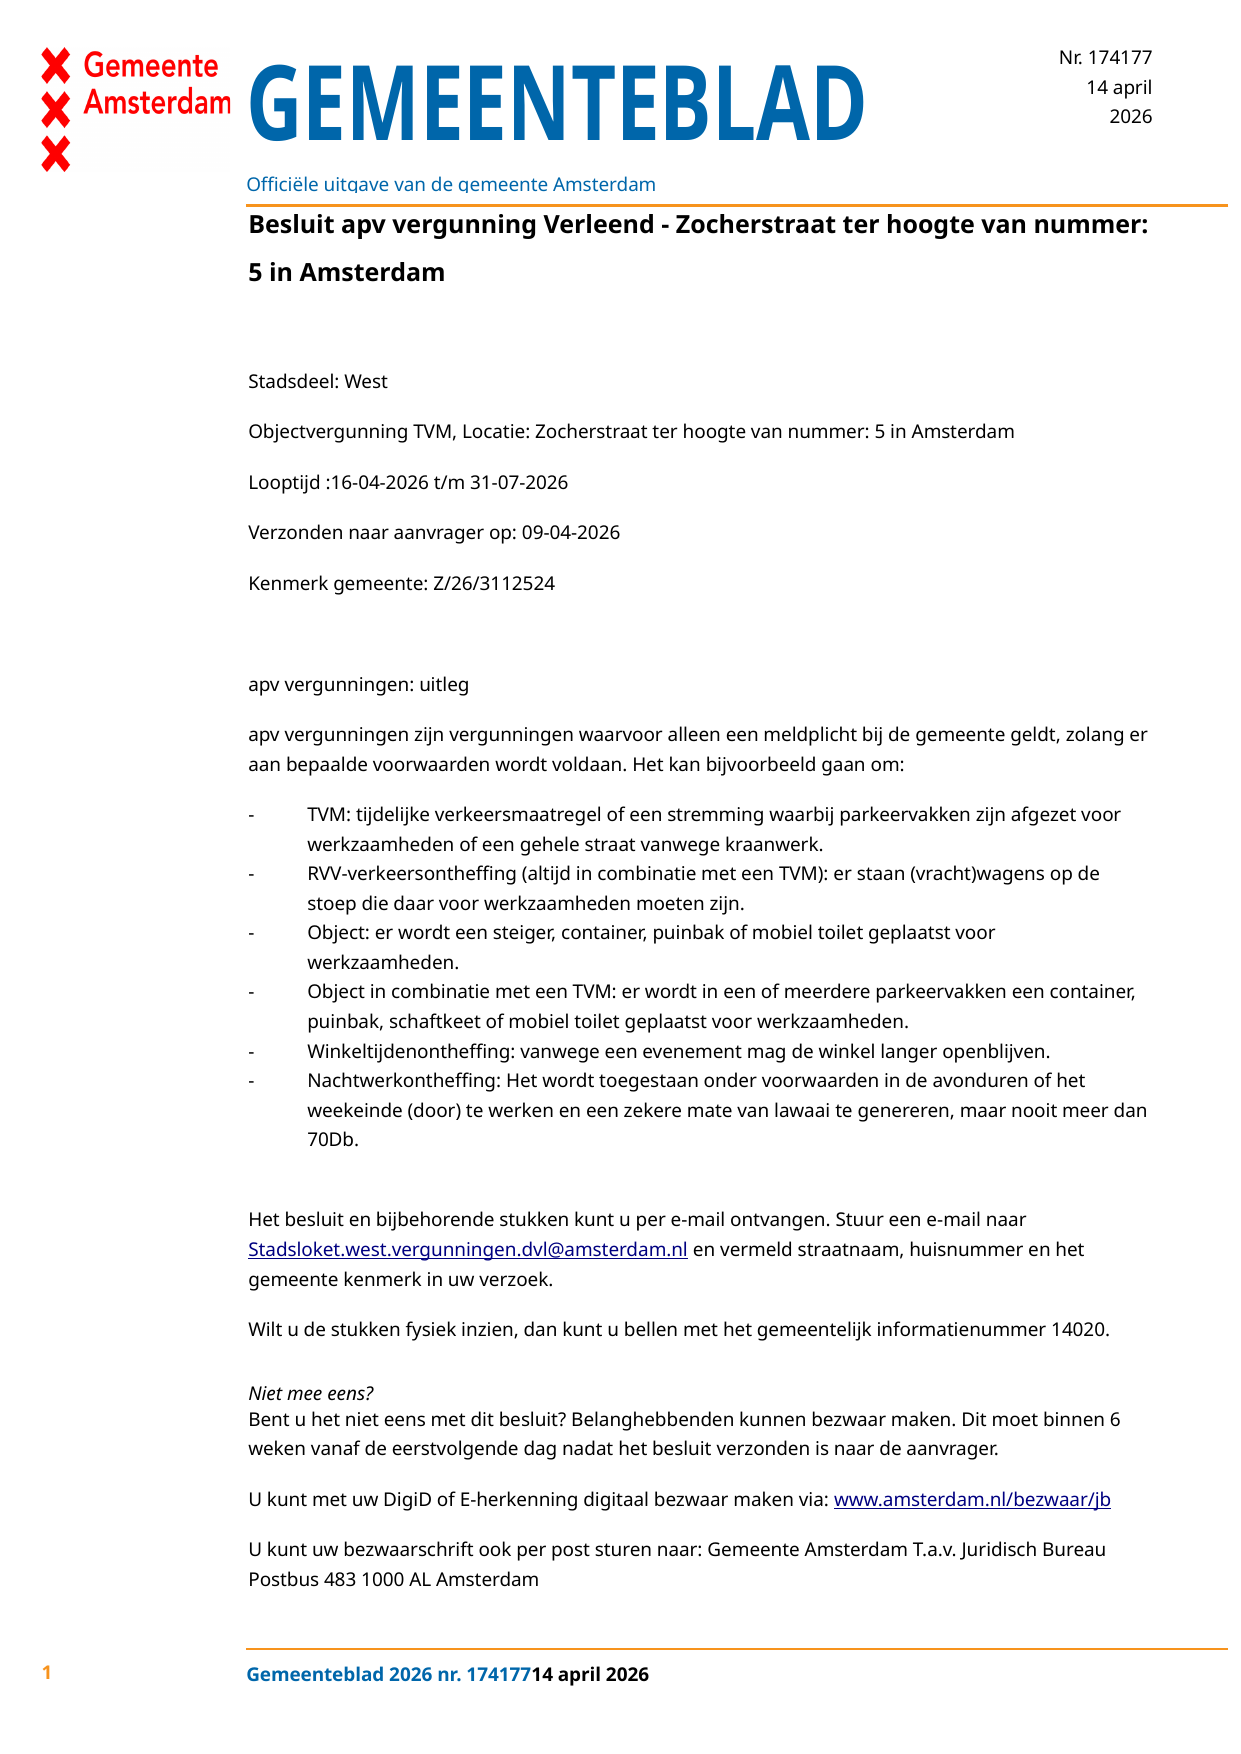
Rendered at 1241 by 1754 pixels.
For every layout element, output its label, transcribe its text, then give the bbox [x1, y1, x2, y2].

text apv vergunningen zijn vergunningen waarvoor alleen een meldplicht bij de gemeente geldt, zolang er aan bepaalde voorwaarden wordt voldaan. Het kan bijvoorbeeld gaan om: [248, 721, 1152, 777]
list Object: er wordt een steiger, container, puinbak of mobiel toilet geplaatst voor werkzaamheden. [248, 919, 1152, 975]
list RVV-verkeersontheffing (altijd in combinatie met een TVM): er staan (vracht)wagens op de stoep die daar voor werkzaamheden moeten zijn. [248, 860, 1152, 916]
text Looptijd :16-04-2026 t/m 31-07-2026 [248, 469, 1152, 495]
text U kunt uw bezwaarschrift ook per post sturen naar: Gemeente Amsterdam T.a.v. Juridisch Bureau Postbus 483 1000 AL Amsterdam [248, 1536, 1152, 1592]
text Stadsdeel: West [248, 368, 1152, 394]
text Verzonden naar aanvrager op: 09-04-2026 [248, 519, 1152, 545]
text Niet mee eens? [248, 1380, 1152, 1406]
list Object in combinatie met een TVM: er wordt in een of meerdere parkeervakken een container, puinbak, schaftkeet of mobiel toilet geplaatst voor werkzaamheden. [248, 979, 1152, 1034]
text Besluit apv vergunning Verleend - Zocherstraat ter hoogte van nummer: 5 in Amsterdam [248, 207, 1152, 288]
list Winkeltijdenontheffing: vanwege een evenement mag de winkel langer openblijven. [248, 1038, 1152, 1064]
text apv vergunningen: uitleg [248, 671, 1152, 697]
picture [41, 47, 231, 172]
text Bent u het niet eens met dit besluit? Belanghebbenden kunnen bezwaar maken. Dit moet binnen 6 weken vanaf de eerstvolgende dag nadat het besluit verzonden is naar de aanvrager. [248, 1406, 1152, 1461]
list TVM: tijdelijke verkeersmaatregel of een stremming waarbij parkeervakken zijn afgezet voor werkzaamheden of een gehele straat vanwege kraanwerk. [248, 801, 1152, 857]
text Objectvergunning TVM, Locatie: Zocherstraat ter hoogte van nummer: 5 in Amsterdam [248, 419, 1152, 444]
text U kunt met uw DigiD of E-herkenning digitaal bezwaar maken via: www.amsterdam.nl/bezwaar/jb [248, 1486, 1152, 1512]
text Wilt u de stukken fysiek inzien, dan kunt u bellen met het gemeentelijk informatienummer 14020. [248, 1316, 1152, 1342]
list Nachtwerkontheffing: Het wordt toegestaan onder voorwaarden in de avonduren of het weekeinde (door) te werken en een zekere mate van lawaai te genereren, maar nooit meer dan 70Db. [248, 1067, 1152, 1152]
text Kenmerk gemeente: Z/26/3112524 [248, 570, 1152, 596]
text Het besluit en bijbehorende stukken kunt u per e-mail ontvangen. Stuur een e-mail naar Stadsloket.west.vergunningen.dvl@amsterdam.nl en vermeld straatnaam, huisnummer en het gemeente kenmerk in uw verzoek. [248, 1207, 1152, 1292]
